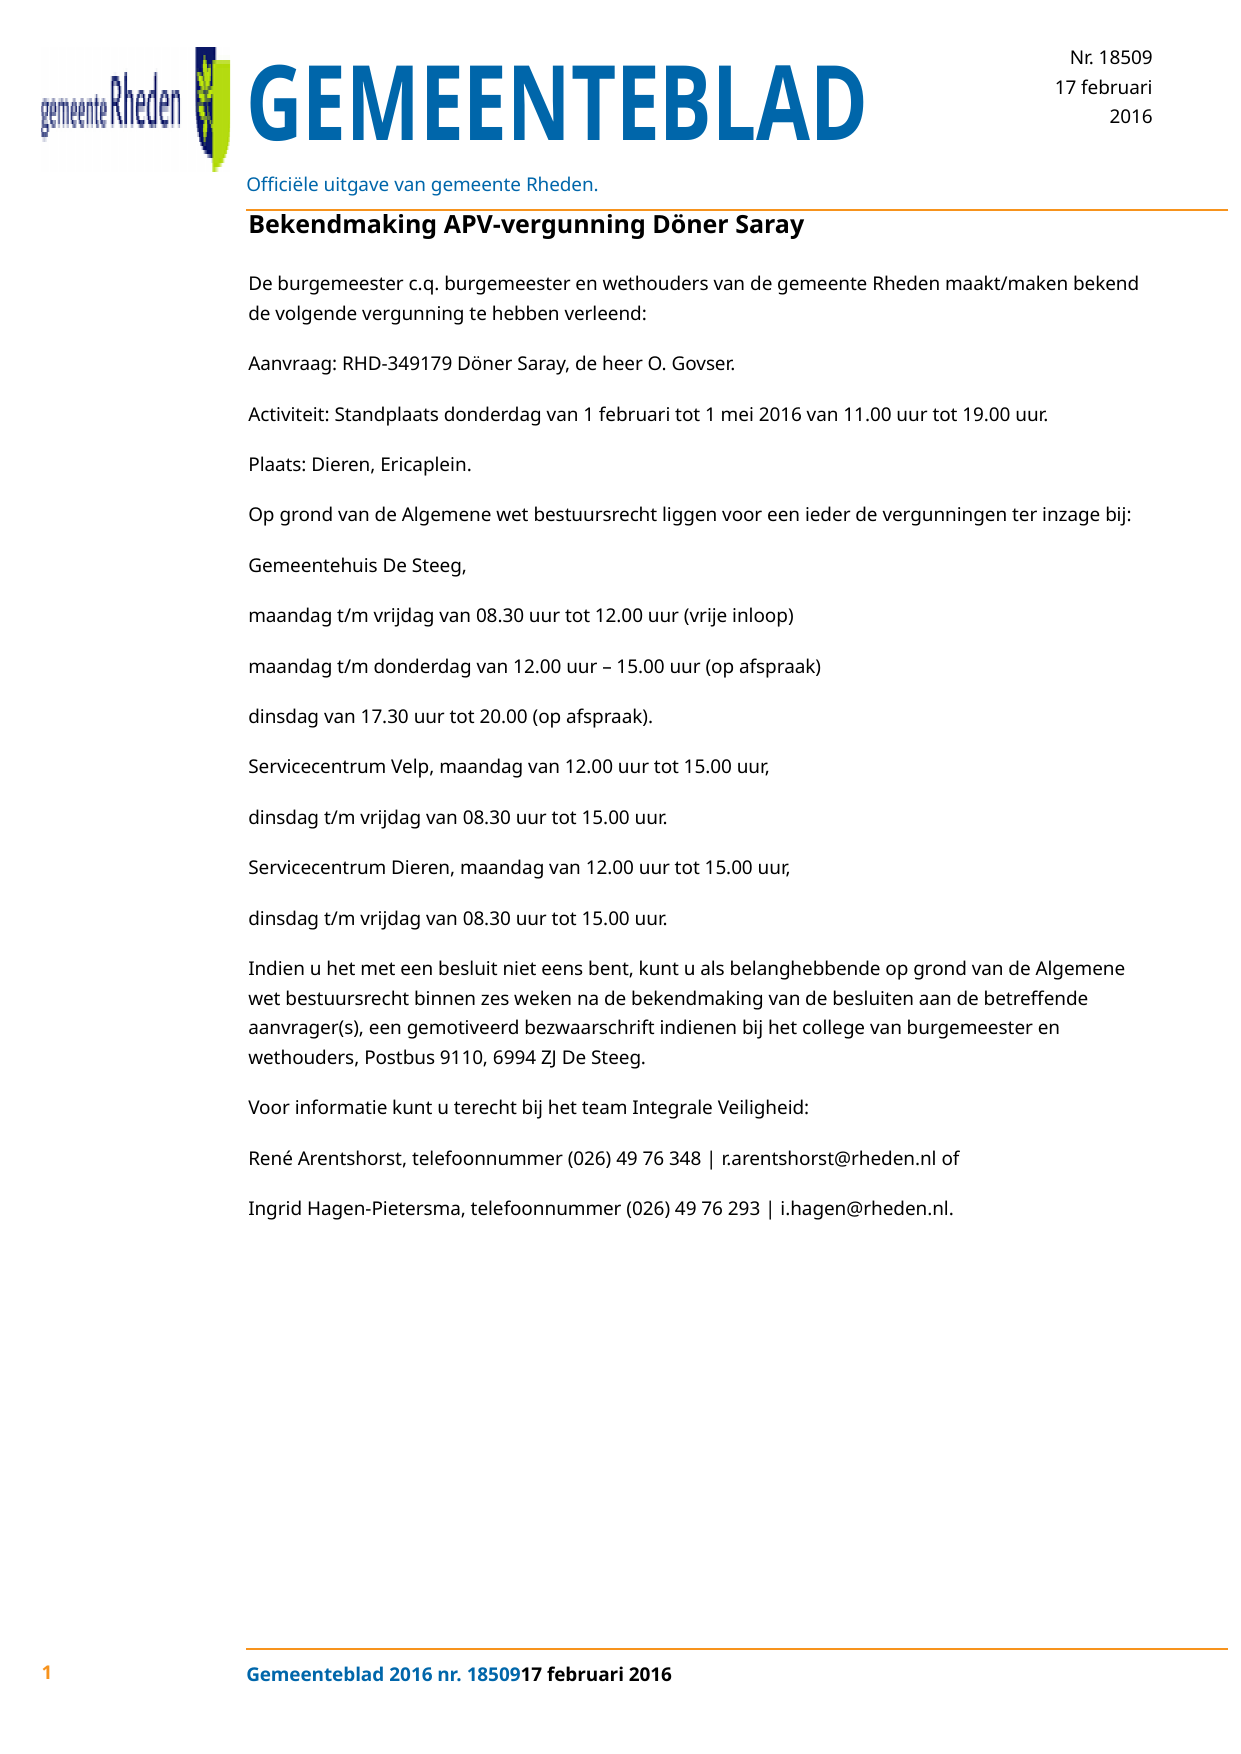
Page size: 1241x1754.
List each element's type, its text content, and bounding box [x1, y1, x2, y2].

text Voor informatie kunt u terecht bij het team Integrale Veiligheid: [248, 1094, 1152, 1120]
text René Arentshorst, telefoonnummer (026) 49 76 348 | r.arentshorst@rheden.nl of [248, 1145, 1152, 1171]
text Aanvraag: RHD-349179 Döner Saray, de heer O. Govser. [248, 350, 1152, 376]
text Bekendmaking APV-vergunning Döner Saray [248, 211, 1152, 241]
text Op grond van de Algemene wet bestuursrecht liggen voor een ieder de vergunningen ter inzage bij: [248, 502, 1152, 527]
text dinsdag t/m vrijdag van 08.30 uur tot 15.00 uur. [248, 804, 1152, 830]
text dinsdag van 17.30 uur tot 20.00 (op afspraak). [248, 703, 1152, 729]
text Plaats: Dieren, Ericaplein. [248, 451, 1152, 477]
text Activiteit: Standplaats donderdag van 1 februari tot 1 mei 2016 van 11.00 uur tot 19.00 uur. [248, 401, 1152, 426]
text De burgemeester c.q. burgemeester en wethouders van de gemeente Rheden maakt/maken bekend de volgende vergunning te hebben verleend: [248, 270, 1152, 326]
text Indien u het met een besluit niet eens bent, kunt u als belanghebbende op grond van de Algemene wet bestuursrecht binnen zes weken na de bekendmaking van de besluiten aan de betreffende aanvrager(s), een gemotiveerd bezwaarschrift indienen bij het college van burgemeester en wethouders, Postbus 9110, 6994 ZJ De Steeg. [248, 955, 1152, 1070]
picture [41, 47, 231, 172]
text maandag t/m donderdag van 12.00 uur – 15.00 uur (op afspraak) [248, 653, 1152, 678]
text Gemeentehuis De Steeg, [248, 552, 1152, 578]
text dinsdag t/m vrijdag van 08.30 uur tot 15.00 uur. [248, 905, 1152, 931]
text Servicecentrum Dieren, maandag van 12.00 uur tot 15.00 uur, [248, 854, 1152, 880]
text Ingrid Hagen-Pietersma, telefoonnummer (026) 49 76 293 | i.hagen@rheden.nl. [248, 1195, 1152, 1221]
text Servicecentrum Velp, maandag van 12.00 uur tot 15.00 uur, [248, 754, 1152, 779]
text maandag t/m vrijdag van 08.30 uur tot 12.00 uur (vrije inloop) [248, 602, 1152, 628]
